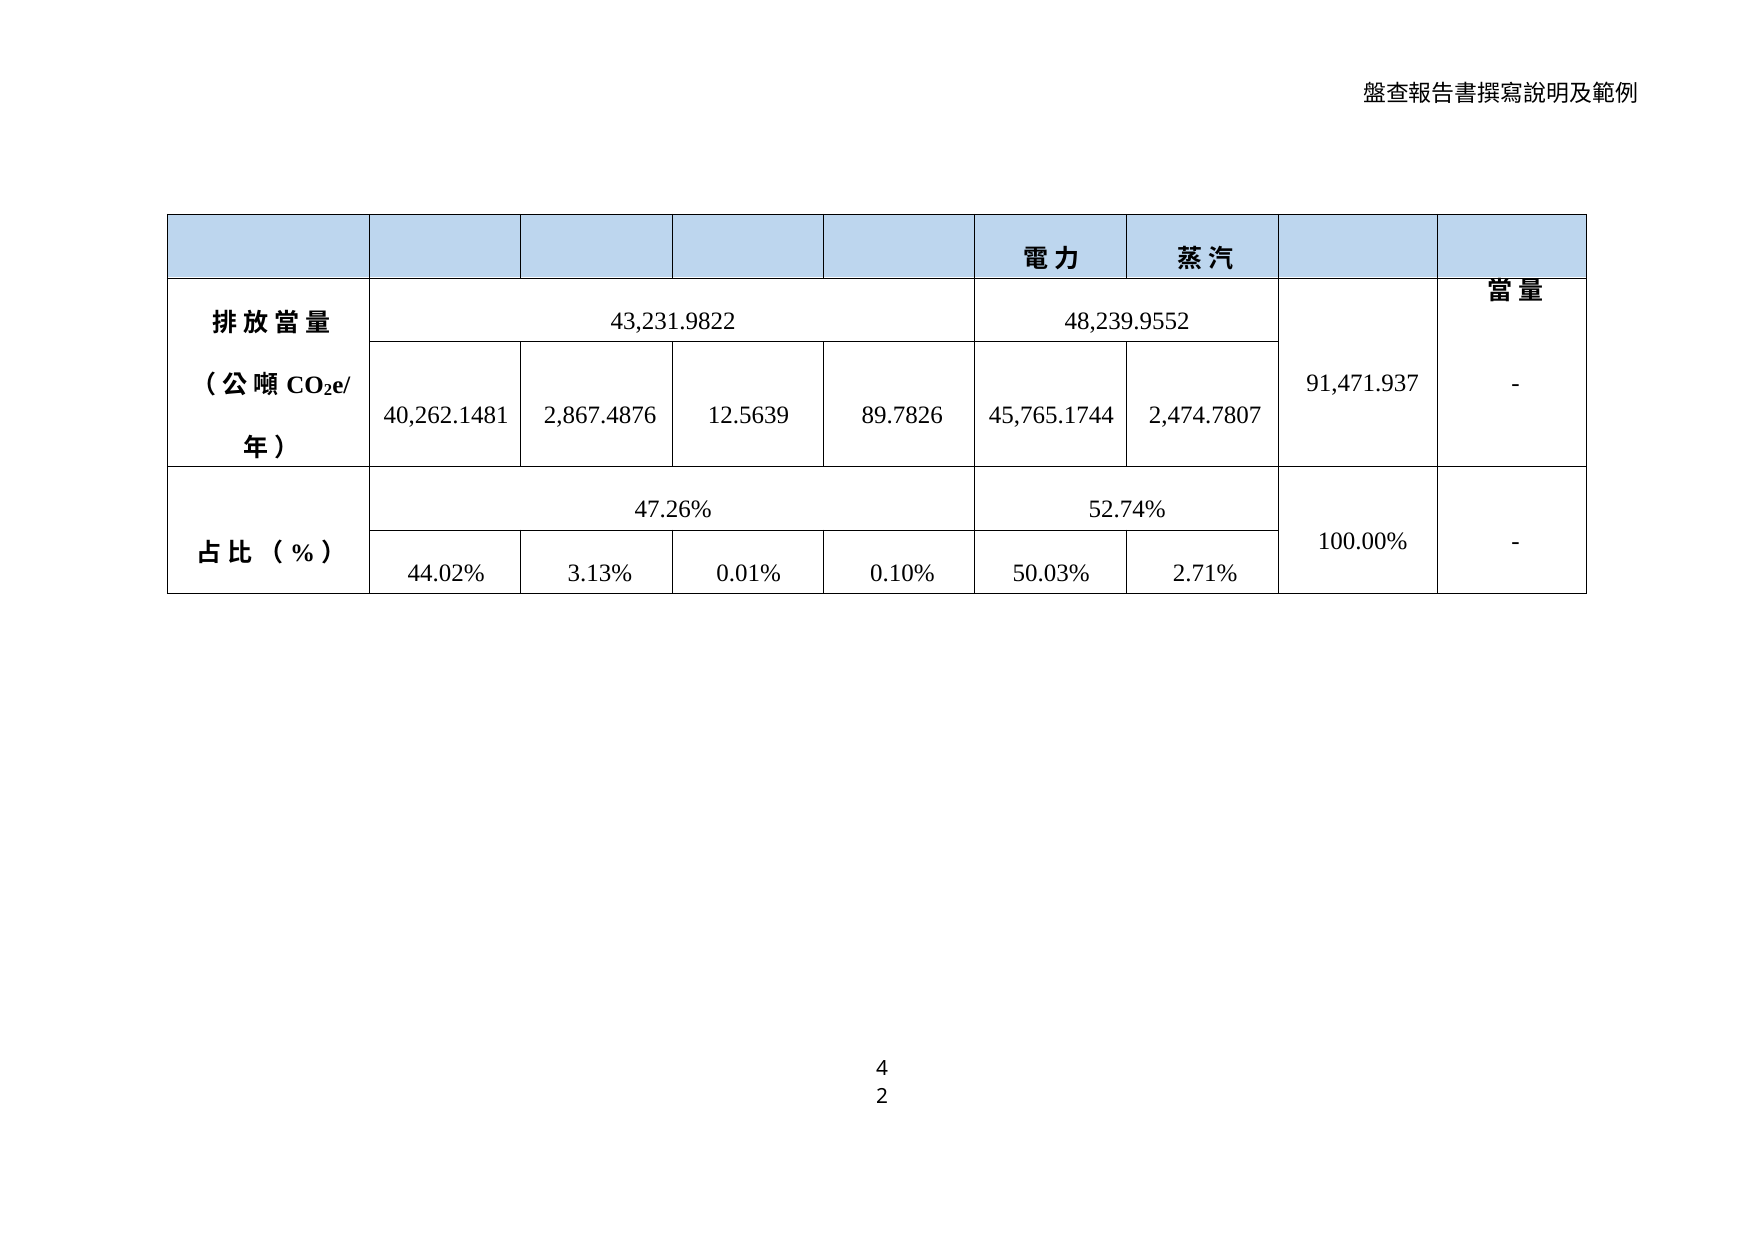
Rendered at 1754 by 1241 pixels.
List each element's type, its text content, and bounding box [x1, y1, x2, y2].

table_cell 91,471.937 [1279, 279, 1437, 466]
table_cell 電力 [975, 215, 1126, 277]
table_cell - [1438, 279, 1586, 466]
table_cell 蒸汽 [1127, 215, 1278, 277]
table_cell 2,867.4876 [521, 342, 672, 466]
table_cell 12.5639 [673, 342, 823, 466]
table_cell [521, 215, 672, 277]
table_header 生質CO2 之排放當量 [1438, 215, 1586, 277]
table_cell 占比（%） [168, 467, 369, 593]
table_cell 100.00% [1279, 467, 1437, 593]
table_cell 44.02% [370, 531, 520, 593]
table_cell 52.74% [975, 467, 1278, 529]
table_header [168, 215, 369, 277]
table_cell 48,239.9552 [975, 279, 1278, 341]
table_cell [824, 215, 974, 277]
table_cell 40,262.1481 [370, 342, 520, 466]
table_cell 0.10% [824, 531, 974, 593]
table_cell 43,231.9822 [370, 279, 974, 341]
table_cell 47.26% [370, 467, 974, 529]
table_cell 3.13% [521, 531, 672, 593]
table_header [1279, 215, 1437, 277]
table_cell 89.7826 [824, 342, 974, 466]
table_cell [673, 215, 823, 277]
table_cell 0.01% [673, 531, 823, 593]
table_cell 2,474.7807 [1127, 342, 1278, 466]
table_cell - [1438, 467, 1586, 593]
table_cell 50.03% [975, 531, 1126, 593]
table_cell 排放當量 （公噸CO2e/年） [168, 279, 369, 466]
table_cell 2.71% [1127, 531, 1278, 593]
table_cell [370, 215, 520, 277]
table_cell 45,765.1744 [975, 342, 1126, 466]
